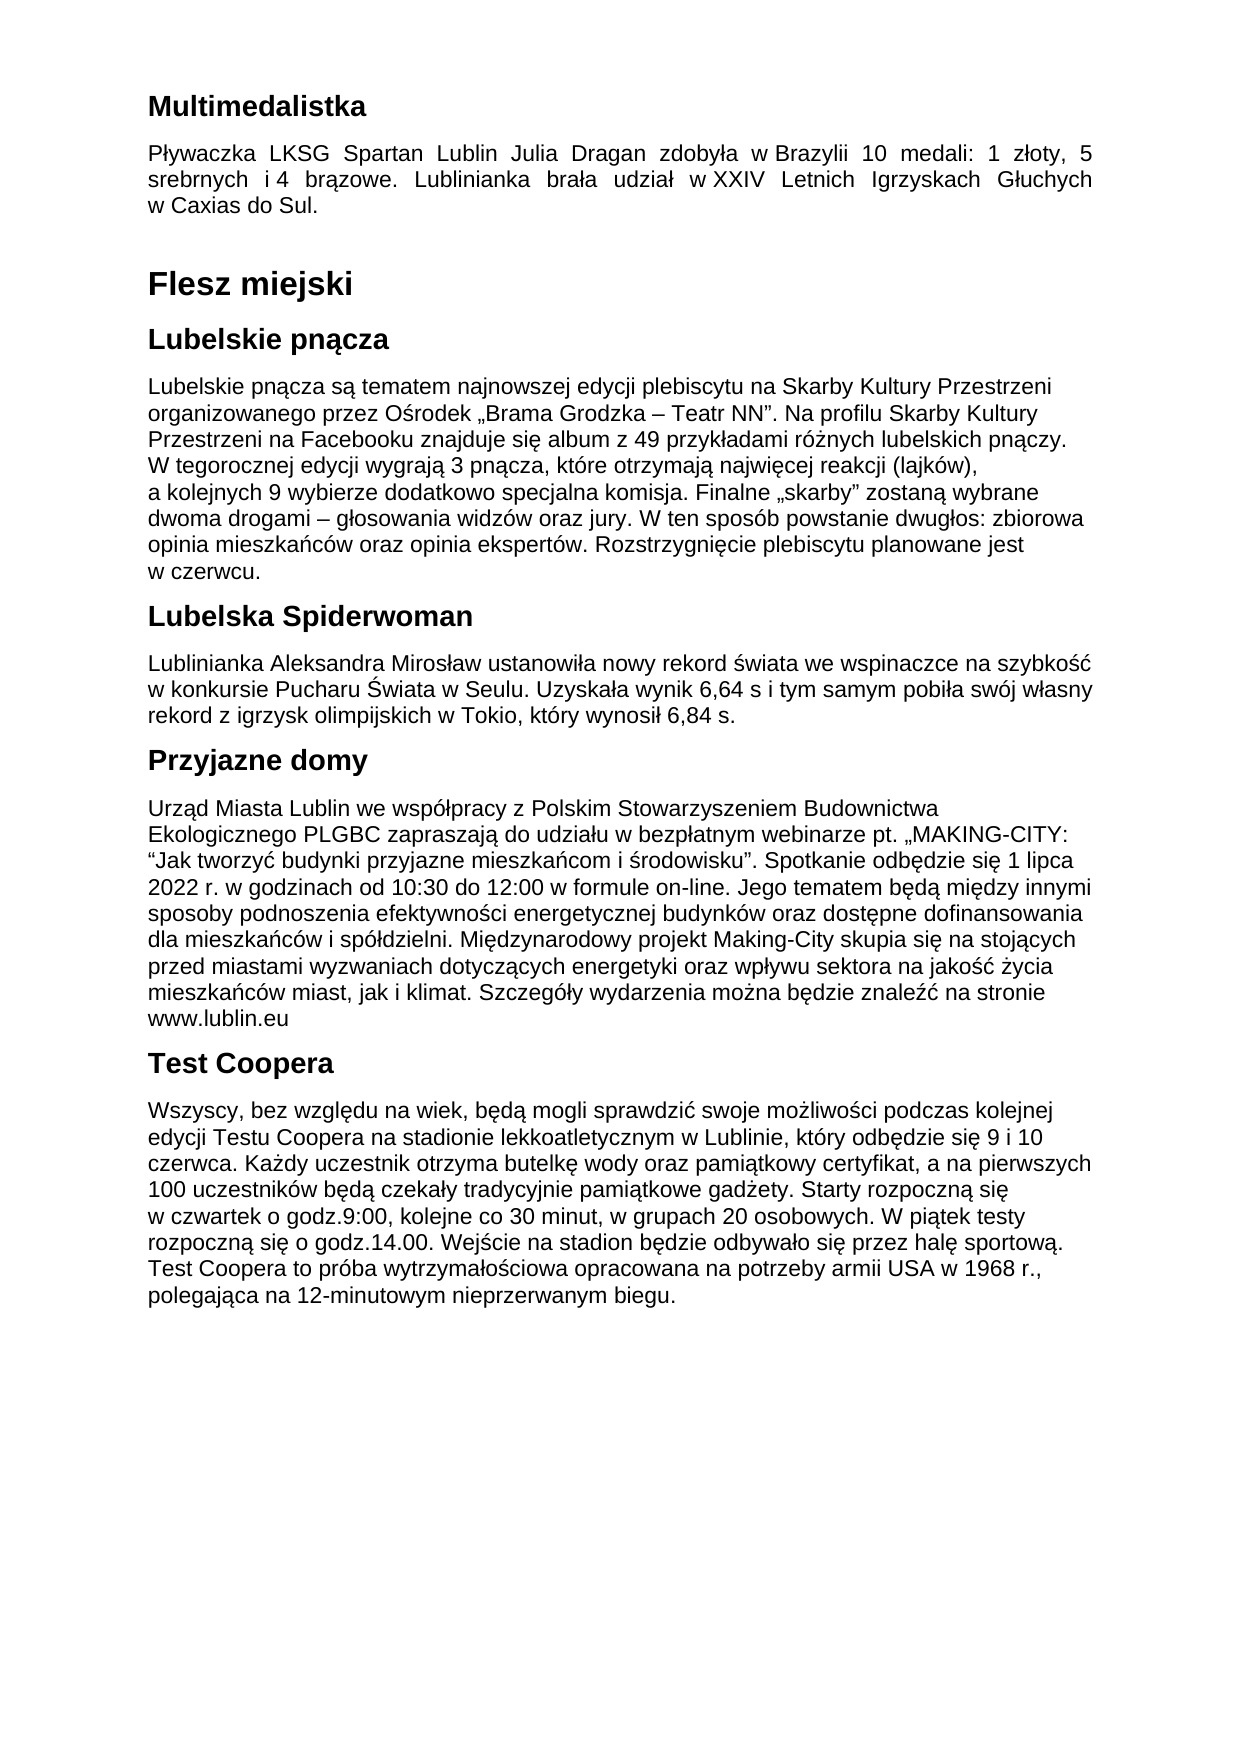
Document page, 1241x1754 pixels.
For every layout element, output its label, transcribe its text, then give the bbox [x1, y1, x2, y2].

text Lubelskie pnącza są tematem najnowszej edycji plebiscytu na Skarby Kultury Przestrzeni organizowanego przez Ośrodek „Brama Grodzka – Teatr NN”. Na profilu Skarby Kultury Przestrzeni na Facebooku znajduje się album z 49 przykładami różnych lubelskich pnączy. W tegorocznej edycji wygrają 3 pnącza, które otrzymają najwięcej reakcji (lajków), a kolejnych 9 wybierze dodatkowo specjalna komisja. Finalne „skarby” zostaną wybrane dwoma drogami – głosowania widzów oraz jury. W ten sposób powstanie dwugłos: zbiorowa opinia mieszkańców oraz opinia ekspertów. Rozstrzygnięcie plebiscytu planowane jest w czerwcu. [148, 373, 1093, 584]
text Wszyscy, bez względu na wiek, będą mogli sprawdzić swoje możliwości podczas kolejnej edycji Testu Coopera na stadionie lekkoatletycznym w Lublinie, który odbędzie się 9 i 10 czerwca. Każdy uczestnik otrzyma butelkę wody oraz pamiątkowy certyfikat, a na pierwszych 100 uczestników będą czekały tradycyjnie pamiątkowe gadżety. Starty rozpoczną się w czwartek o godz.9:00, kolejne co 30 minut, w grupach 20 osobowych. W piątek testy rozpoczną się o godz.14.00. Wejście na stadion będzie odbywało się przez halę sportową. Test Coopera to próba wytrzymałościowa opracowana na potrzeby armii USA w 1968 r., polegająca na 12-minutowym nieprzerwanym biegu. [148, 1097, 1093, 1308]
subtitle Przyjazne domy [148, 743, 1093, 777]
text Urząd Miasta Lublin we współpracy z Polskim Stowarzyszeniem Budownictwa Ekologicznego PLGBC zapraszają do udziału w bezpłatnym webinarze pt. „MAKING-CITY: “Jak tworzyć budynki przyjazne mieszkańcom i środowisku”. Spotkanie odbędzie się 1 lipca 2022 r. w godzinach od 10:30 do 12:00 w formule on-line. Jego tematem będą między innymi sposoby podnoszenia efektywności energetycznej budynków oraz dostępne dofinansowania dla mieszkańców i spółdzielni. Międzynarodowy projekt Making-City skupia się na stojących przed miastami wyzwaniach dotyczących energetyki oraz wpływu sektora na jakość życia mieszkańców miast, jak i klimat. Szczegóły wydarzenia można będzie znaleźć na stronie www.lublin.eu [148, 794, 1093, 1032]
text Lublinianka Aleksandra Mirosław ustanowiła nowy rekord świata we wspinaczce na szybkość w konkursie Pucharu Świata w Seulu. Uzyskała wynik 6,64 s i tym samym pobiła swój własny rekord z igrzysk olimpijskich w Tokio, który wynosił 6,84 s. [148, 650, 1093, 729]
subtitle Lubelskie pnącza [148, 322, 1093, 356]
subtitle Test Coopera [148, 1046, 1093, 1080]
subtitle Multimedalistka [148, 89, 1093, 122]
subtitle Flesz miejski [148, 263, 1093, 302]
subtitle Lubelska Spiderwoman [148, 599, 1093, 632]
text Pływaczka LKSG Spartan Lublin Julia Dragan zdobyła w Brazylii 10 medali: 1 złoty, 5 srebrnych i 4 brązowe. Lublinianka brała udział w XXIV Letnich Igrzyskach Głuchych w Caxias do Sul. [148, 140, 1093, 219]
